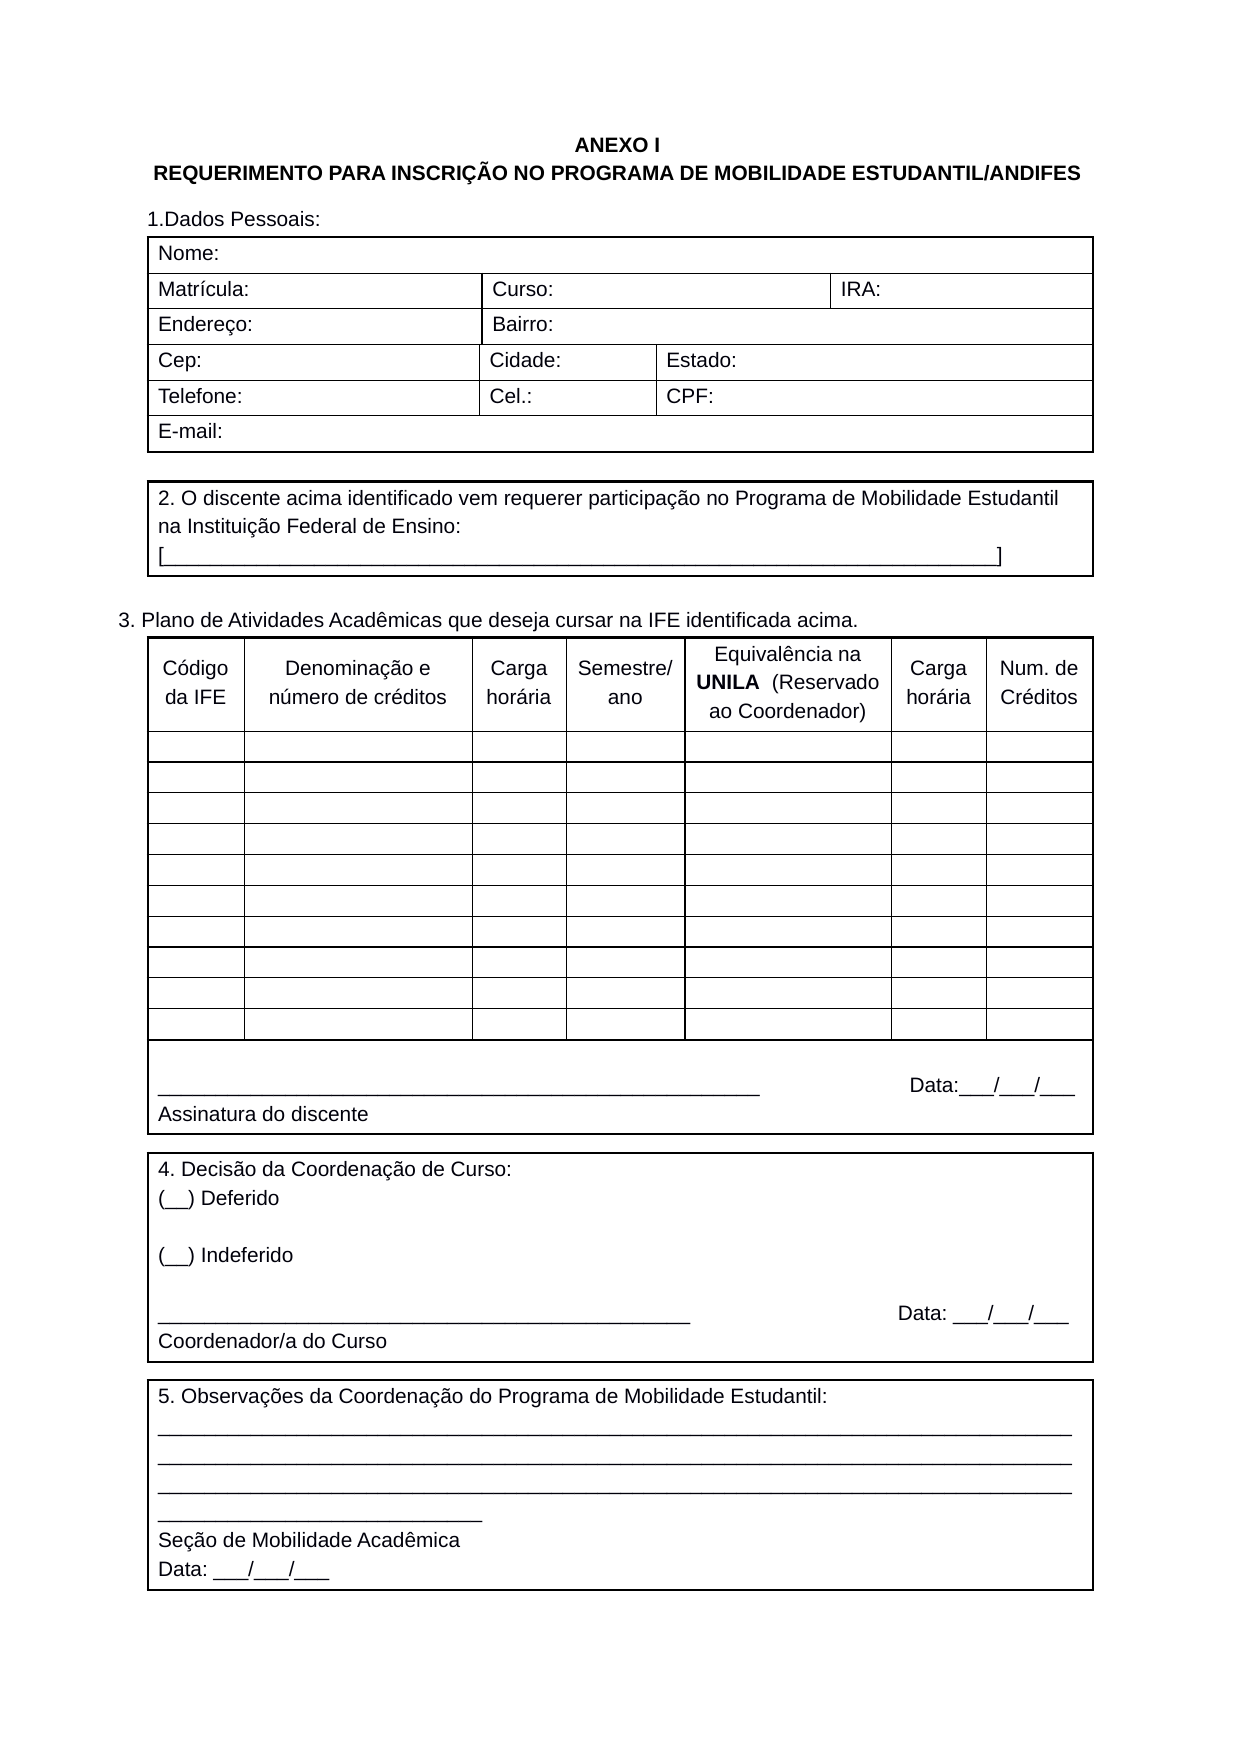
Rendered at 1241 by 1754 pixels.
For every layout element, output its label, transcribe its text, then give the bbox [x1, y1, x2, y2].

table_cell [686, 886, 891, 916]
table_header Num. de Créditos [987, 639, 1092, 731]
table_cell [987, 978, 1092, 1008]
table_cell [473, 763, 566, 792]
table_cell [892, 978, 986, 1008]
table_cell [987, 1009, 1092, 1039]
table_cell E-mail: [149, 416, 1092, 451]
table_cell [245, 978, 472, 1008]
table_cell [245, 793, 472, 823]
table_cell [987, 855, 1092, 885]
table_cell [892, 886, 986, 916]
text REQUERIMENTO PARA INSCRIÇÃO NO PROGRAMA DE MOBILIDADE ESTUDANTIL/ANDIFES [118, 161, 1122, 185]
table_header 4. Decisão da Coordenação de Curso: (__) Deferido (__) Indeferido ______________________________________________ Data: ___/___/___ Coordenador/a do Curso [149, 1154, 1092, 1361]
table_cell [473, 1009, 566, 1039]
table_header Semestre/ano [567, 639, 684, 731]
table_cell [686, 855, 891, 885]
table_cell Estado: [657, 345, 1092, 379]
table_cell [686, 732, 891, 761]
table_cell [149, 1009, 244, 1039]
table_cell [567, 824, 684, 854]
text 1.Dados Pessoais: [118, 207, 1122, 231]
table_header Carga horária [473, 639, 566, 731]
table_cell [149, 886, 244, 916]
table_cell [149, 978, 244, 1008]
table_cell [473, 886, 566, 916]
table_header Denominação e número de créditos [245, 639, 472, 731]
table_cell [149, 732, 244, 761]
table_header 2. O discente acima identificado vem requerer participação no Programa de Mobilidade Estudantil na Instituição Federal de Ensino: [________________________________________________________________________] [149, 483, 1092, 574]
table_cell [473, 978, 566, 1008]
table_cell [567, 855, 684, 885]
table_cell [892, 1009, 986, 1039]
table_cell [473, 793, 566, 823]
table_cell [892, 855, 986, 885]
table_cell [473, 732, 566, 761]
table_cell Curso: [483, 274, 830, 308]
table_cell [567, 978, 684, 1008]
table_cell [473, 824, 566, 854]
table_header Carga horária [892, 639, 986, 731]
table_cell Endereço: [149, 309, 481, 344]
table_cell [987, 886, 1092, 916]
table_cell [892, 948, 986, 977]
table_header Nome: [149, 238, 1092, 273]
table_cell [567, 763, 684, 792]
table_cell Matrícula: [149, 274, 481, 308]
table_cell [245, 763, 472, 792]
table_cell [149, 917, 244, 946]
table_cell [987, 793, 1092, 823]
table_cell [245, 732, 472, 761]
table_cell [567, 732, 684, 761]
table_cell [686, 793, 891, 823]
table_cell [987, 948, 1092, 977]
table_cell [892, 732, 986, 761]
table_cell [987, 824, 1092, 854]
table_cell Telefone: [149, 381, 479, 415]
table_cell [892, 917, 986, 946]
table_cell [567, 917, 684, 946]
table_cell ____________________________________________________ Data:___/___/___ Assinatura do discente [149, 1041, 1092, 1133]
table_cell [245, 855, 472, 885]
table_cell [245, 1009, 472, 1039]
table_cell Cidade: [480, 345, 656, 379]
table_header Código da IFE [149, 639, 244, 731]
table_cell [987, 732, 1092, 761]
table_cell [567, 793, 684, 823]
text 3. Plano de Atividades Acadêmicas que deseja cursar na IFE identificada acima. [118, 608, 1122, 632]
table_cell [567, 1009, 684, 1039]
table_cell [686, 824, 891, 854]
table_cell [686, 978, 891, 1008]
table_cell [473, 855, 566, 885]
table_cell [567, 948, 684, 977]
table_cell IRA: [831, 274, 1092, 308]
table_cell [686, 1009, 891, 1039]
table_cell CPF: [657, 381, 1092, 415]
table_cell [892, 763, 986, 792]
table_cell [686, 763, 891, 792]
table_cell [686, 948, 891, 977]
table_cell [245, 824, 472, 854]
table_cell [245, 917, 472, 946]
table_cell [686, 917, 891, 946]
table_cell Cep: [149, 345, 479, 379]
table_cell [149, 793, 244, 823]
table_cell [987, 763, 1092, 792]
table_cell [473, 948, 566, 977]
table_cell [149, 948, 244, 977]
text ANEXO I [118, 132, 1122, 156]
table_cell [892, 824, 986, 854]
table_header 5. Observações da Coordenação do Programa de Mobilidade Estudantil: _______________________________________________________________________________ _______________________________________________________________________________ _______________________________________________________________________________ ____________________________ Seção de Mobilidade Acadêmica Data: ___/___/___ [149, 1381, 1092, 1588]
table_cell [892, 793, 986, 823]
table_cell [473, 917, 566, 946]
table_cell [149, 855, 244, 885]
table_cell [149, 763, 244, 792]
table_header Equivalência na UNILA (Reservado ao Coordenador) [686, 639, 891, 731]
table_cell [149, 824, 244, 854]
table_cell Bairro: [483, 309, 1092, 344]
table_cell [567, 886, 684, 916]
table_cell [245, 948, 472, 977]
table_cell [245, 886, 472, 916]
table_cell [987, 917, 1092, 946]
table_cell Cel.: [480, 381, 656, 415]
